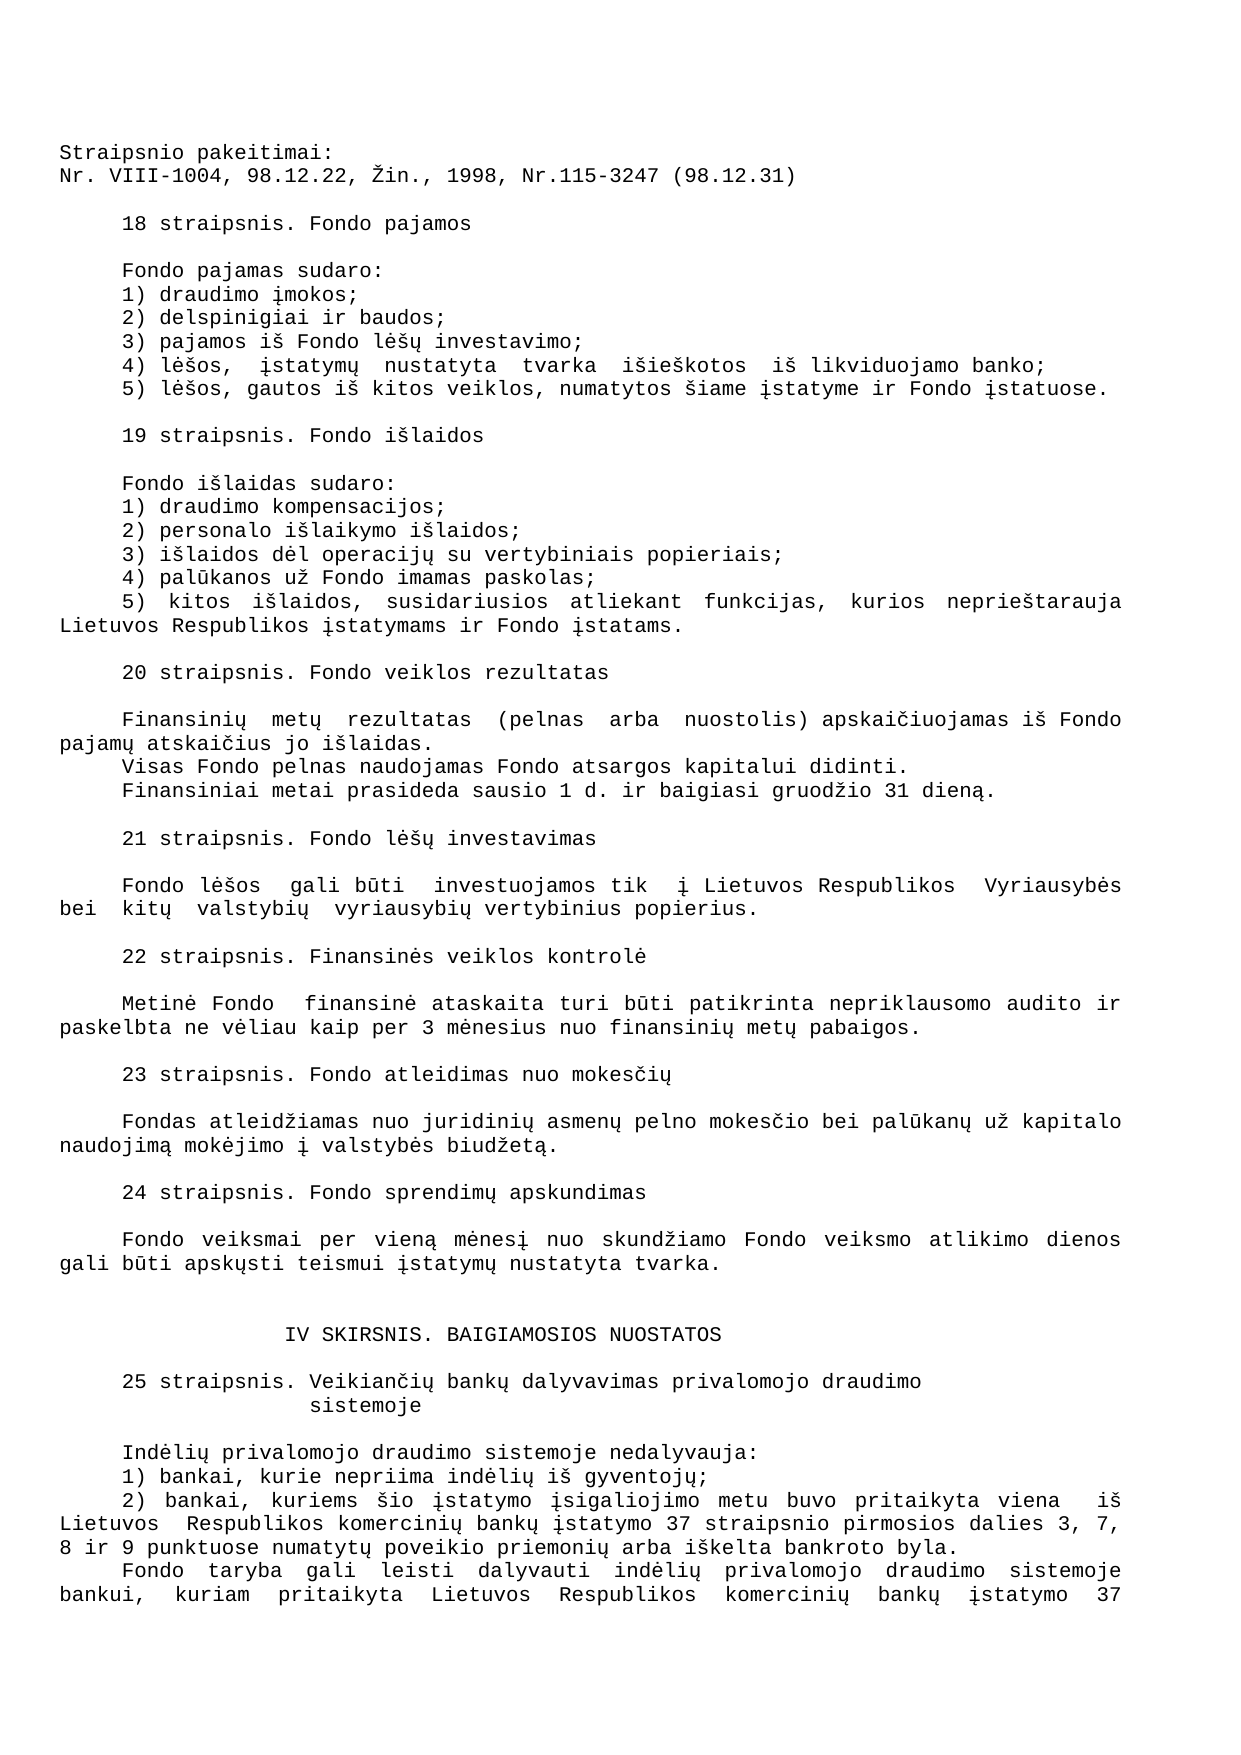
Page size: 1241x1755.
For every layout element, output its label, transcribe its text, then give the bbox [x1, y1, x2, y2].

text 24 straipsnis. Fondo sprendimų apskundimas [59, 1182, 1122, 1206]
text 2) personalo išlaikymo išlaidos; [59, 520, 1122, 544]
text 4) palūkanos už Fondo imamas paskolas; [59, 567, 1122, 591]
text 23 straipsnis. Fondo atleidimas nuo mokesčių [59, 1064, 1122, 1088]
text Fondo veiksmai per vieną mėnesį nuo skundžiamo Fondo veiksmo atlikimo dienos gali būti apskųsti teismui įstatymų nustatyta tvarka. [59, 1229, 1122, 1277]
text Nr. VIII-1004, 98.12.22, Žin., 1998, Nr.115-3247 (98.12.31) [59, 165, 1122, 189]
text Straipsnio pakeitimai: [59, 142, 1122, 165]
text 19 straipsnis. Fondo išlaidos [59, 426, 1122, 449]
text Fondo lėšos gali būti investuojamos tik į Lietuvos Respublikos Vyriausybės bei kitų valstybių vyriausybių vertybinius popierius. [59, 875, 1122, 922]
text Fondo išlaidas sudaro: [59, 473, 1122, 496]
text 21 straipsnis. Fondo lėšų investavimas [59, 827, 1122, 851]
text 2) delspinigiai ir baudos; [59, 307, 1122, 331]
text sistemoje [59, 1395, 1122, 1419]
text 22 straipsnis. Finansinės veiklos kontrolė [59, 946, 1122, 969]
text 1) bankai, kurie nepriima indėlių iš gyventojų; [59, 1466, 1122, 1489]
text Indėlių privalomojo draudimo sistemoje nedalyvauja: [59, 1442, 1122, 1466]
text 1) draudimo įmokos; [59, 284, 1122, 307]
text Finansinių metų rezultatas (pelnas arba nuostolis) apskaičiuojamas iš Fondo pajamų atskaičius jo išlaidas. [59, 709, 1122, 757]
text Fondo taryba gali leisti dalyvauti indėlių privalomojo draudimo sistemoje bankui, kuriam pritaikyta Lietuvos Respublikos komercinių bankų įstatymo 37 [59, 1561, 1122, 1608]
text Fondas atleidžiamas nuo juridinių asmenų pelno mokesčio bei palūkanų už kapitalo naudojimą mokėjimo į valstybės biudžetą. [59, 1111, 1122, 1158]
text 5) kitos išlaidos, susidariusios atliekant funkcijas, kurios neprieštarauja Lietuvos Respublikos įstatymams ir Fondo įstatams. [59, 591, 1122, 638]
text 4) lėšos, įstatymų nustatyta tvarka išieškotos iš likviduojamo banko; [59, 354, 1122, 378]
text 3) išlaidos dėl operacijų su vertybiniais popieriais; [59, 544, 1122, 567]
text 3) pajamos iš Fondo lėšų investavimo; [59, 331, 1122, 354]
text 5) lėšos, gautos iš kitos veiklos, numatytos šiame įstatyme ir Fondo įstatuose. [59, 378, 1122, 402]
text Metinė Fondo finansinė ataskaita turi būti patikrinta nepriklausomo audito ir paskelbta ne vėliau kaip per 3 mėnesius nuo finansinių metų pabaigos. [59, 993, 1122, 1040]
text IV SKIRSNIS. BAIGIAMOSIOS NUOSTATOS [59, 1324, 1122, 1348]
text 18 straipsnis. Fondo pajamos [59, 213, 1122, 236]
text 20 straipsnis. Fondo veiklos rezultatas [59, 662, 1122, 686]
text Finansiniai metai prasideda sausio 1 d. ir baigiasi gruodžio 31 dieną. [59, 780, 1122, 804]
text 25 straipsnis. Veikiančių bankų dalyvavimas privalomojo draudimo [59, 1371, 1122, 1395]
text Visas Fondo pelnas naudojamas Fondo atsargos kapitalui didinti. [59, 757, 1122, 780]
text 1) draudimo kompensacijos; [59, 496, 1122, 520]
text 2) bankai, kuriems šio įstatymo įsigaliojimo metu buvo pritaikyta viena iš Lietuvos Respublikos komercinių bankų įstatymo 37 straipsnio pirmosios dalies 3, 7, 8 ir 9 punktuose numatytų poveikio priemonių arba iškelta bankroto byla. [59, 1489, 1122, 1561]
text Fondo pajamas sudaro: [59, 260, 1122, 284]
